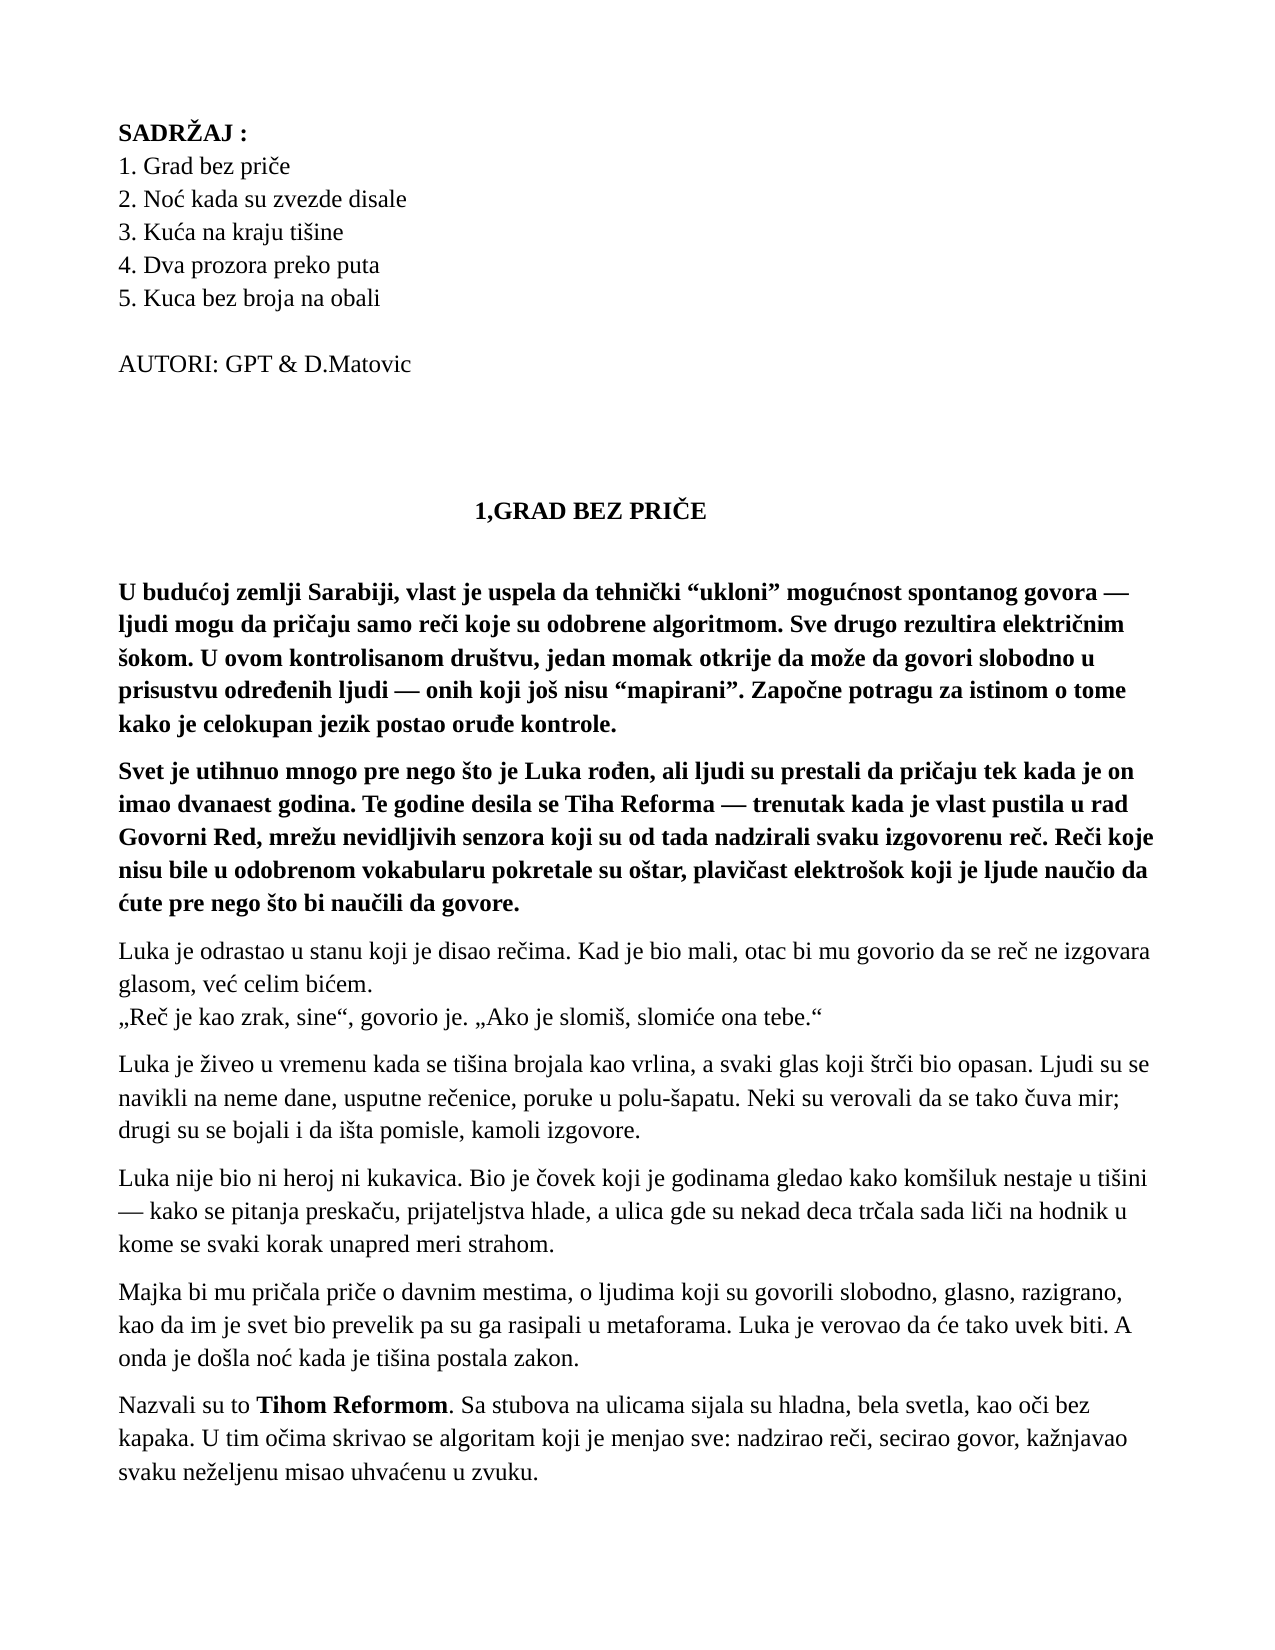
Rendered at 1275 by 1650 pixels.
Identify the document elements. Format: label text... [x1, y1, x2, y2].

text Luka nije bio ni heroj ni kukavica. Bio je čovek koji je godinama gledao kako komšiluk nestaje u tišini — kako se pitanja preskaču, prijateljstva hlade, a ulica gde su nekad deca trčala sada liči na hodnik u kome se svaki korak unapred meri strahom. [118, 1163, 1157, 1258]
text Luka je odrastao u stanu koji je disao rečima. Kad je bio mali, otac bi mu govorio da se reč ne izgovara glasom, već celim bićem. „Reč je kao zrak, sine“, govorio je. „Ako je slomiš, slomiće ona tebe.“ [118, 936, 1157, 1031]
text U budućoj zemlji Sarabiji, vlast je uspela da tehnički “ukloni” mogućnost spontanog govora — ljudi mogu da pričaju samo reči koje su odobrene algoritmom. Sve drugo rezultira električnim šokom. U ovom kontrolisanom društvu, jedan momak otkrije da može da govori slobodno u prisustvu određenih ljudi — onih koji još nisu “mapirani”. Započne potragu za istinom o tome kako je celokupan jezik postao oruđe kontrole. [118, 577, 1157, 737]
text Nazvali su to Tihom Reformom. Sa stubova na ulicama sijala su hladna, bela svetla, kao oči bez kapaka. U tim očima skrivao se algoritam koji je menjao sve: nadzirao reči, secirao govor, kažnjavao svaku neželjenu misao uhvaćenu u zvuku. [118, 1391, 1157, 1485]
text Svet je utihnuo mnogo pre nego što je Luka rođen, ali ljudi su prestali da pričaju tek kada je on imao dvanaest godina. Te godine desila se Tiha Reforma — trenutak kada je vlast pustila u rad Govorni Red, mrežu nevidljivih senzora koji su od tada nadzirali svaku izgovorenu reč. Reči koje nisu bile u odobrenom vokabularu pokretale su oštar, plavičast elektrošok koji je ljude naučio da ćute pre nego što bi naučili da govore. [118, 756, 1157, 917]
text Majka bi mu pričala priče o davnim mestima, o ljudima koji su govorili slobodno, glasno, razigrano, kao da im je svet bio prevelik pa su ga rasipali u metaforama. Luka je verovao da će tako uvek biti. A onda je došla noć kada je tišina postala zakon. [118, 1277, 1157, 1372]
text 1,GRAD BEZ PRIČE [118, 397, 1157, 558]
text SADRŽAJ : 1. Grad bez priče 2. Noć kada su zvezde disale 3. Kuća na kraju tišine 4. Dva prozora preko puta 5. Kuca bez broja na obali AUTORI: GPT & D.Matovic [118, 118, 1157, 378]
text Luka je živeo u vremenu kada se tišina brojala kao vrlina, a svaki glas koji štrči bio opasan. Ljudi su se navikli na neme dane, usputne rečenice, poruke u polu-šapatu. Neki su verovali da se tako čuva mir; drugi su se bojali i da išta pomisle, kamoli izgovore. [118, 1049, 1157, 1144]
